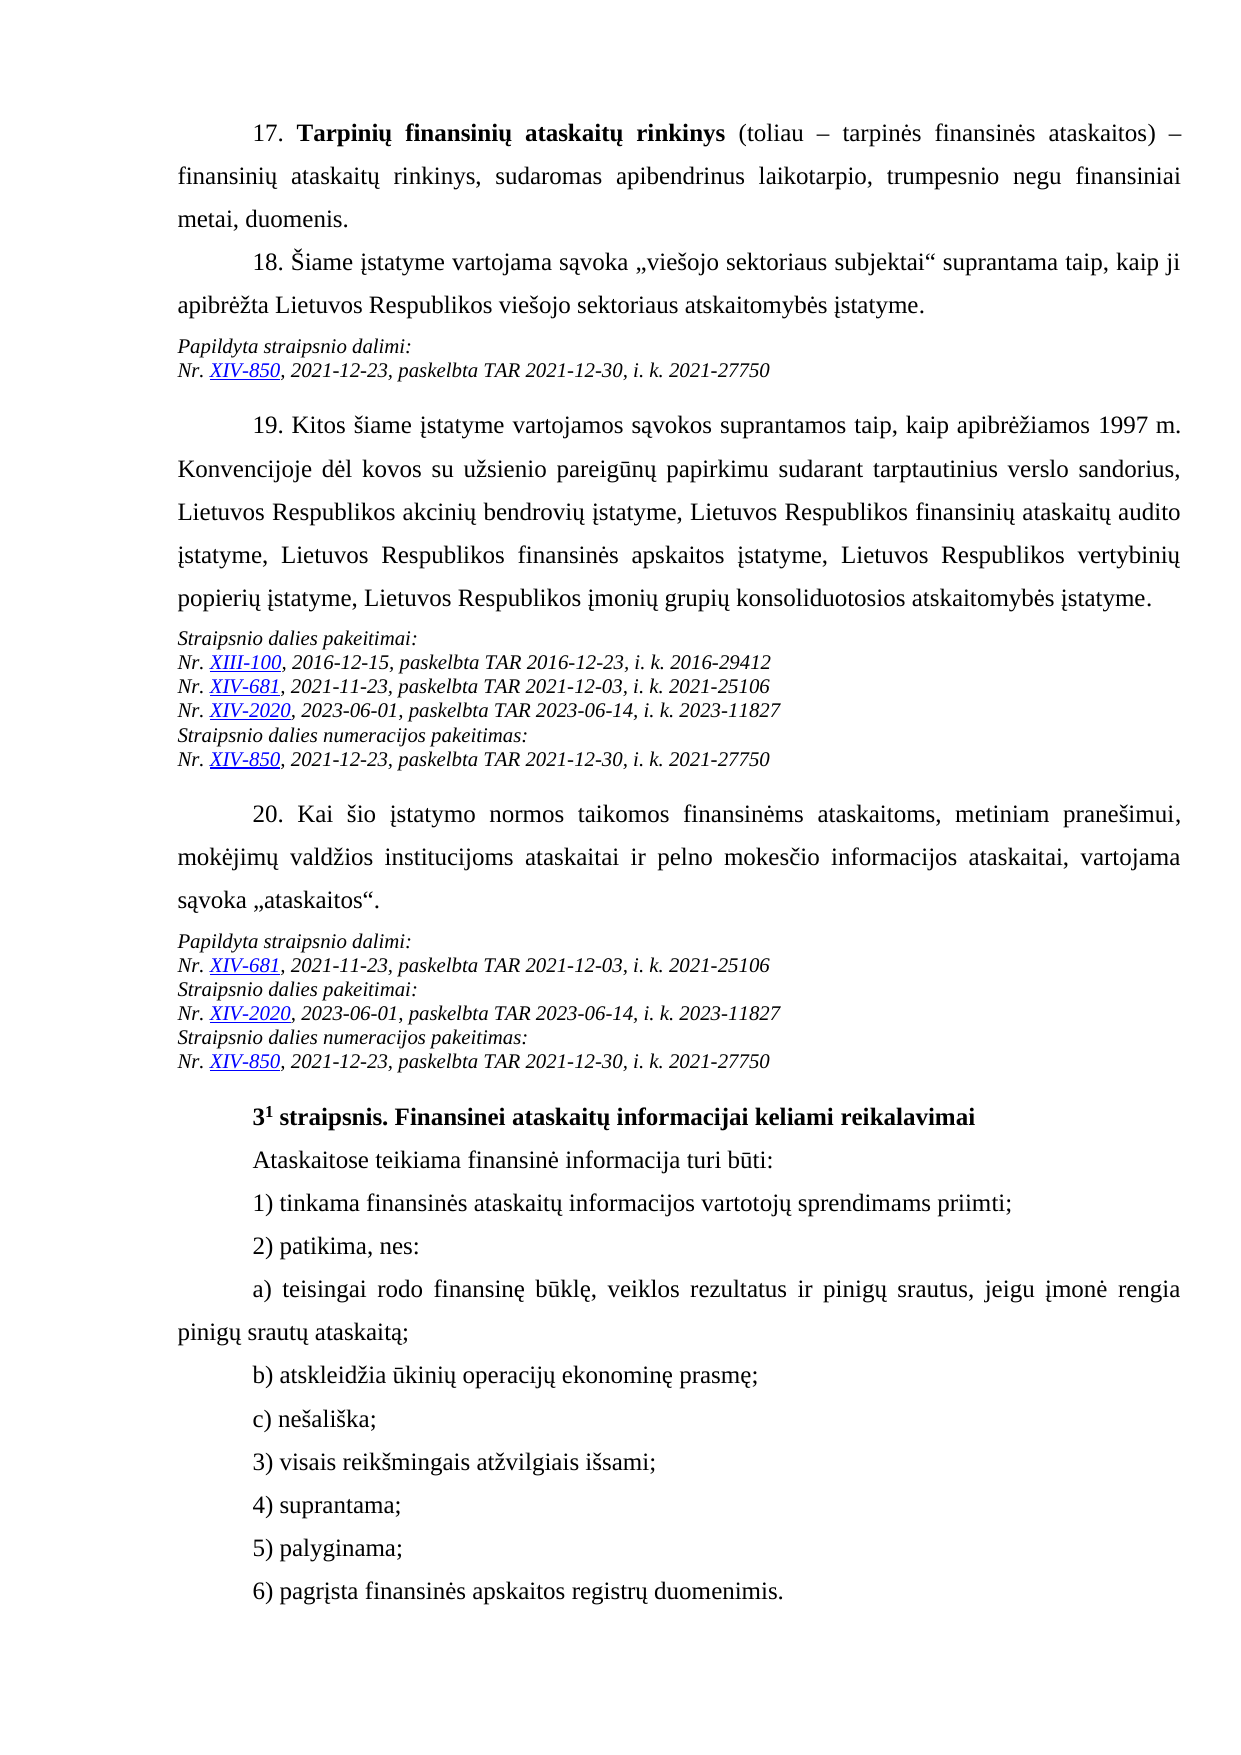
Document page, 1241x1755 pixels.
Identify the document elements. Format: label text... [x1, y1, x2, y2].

text 31 straipsnis. Finansinei ataskaitų informacijai keliami reikalavimai [177, 1102, 1181, 1131]
text b) atskleidžia ūkinių operacijų ekonominę prasmę; [177, 1361, 1181, 1389]
text Nr. XIV-850, 2021-12-23, paskelbta TAR 2021-12-30, i. k. 2021-27750 [177, 1049, 1181, 1073]
text Nr. XIII-100, 2016-12-15, paskelbta TAR 2016-12-23, i. k. 2016-29412 [177, 650, 1181, 674]
text 19. Kitos šiame įstatyme vartojamos sąvokos suprantamos taip, kaip apibrėžiamos 1997 m. Konvencijoje dėl kovos su užsienio pareigūnų papirkimu sudarant tarptautinius verslo sandorius, Lietuvos Respublikos akcinių bendrovių įstatyme, Lietuvos Respublikos finansinių ataskaitų audito įstatyme, Lietuvos Respublikos finansinės apskaitos įstatyme, Lietuvos Respublikos vertybinių popierių įstatyme, Lietuvos Respublikos įmonių grupių konsoliduotosios atskaitomybės įstatyme. [177, 411, 1181, 612]
text Nr. XIV-2020, 2023-06-01, paskelbta TAR 2023-06-14, i. k. 2023-11827 [177, 1001, 1181, 1025]
text Papildyta straipsnio dalimi: [177, 929, 1181, 953]
text Ataskaitose teikiama finansinė informacija turi būti: [177, 1145, 1181, 1174]
text a) teisingai rodo finansinę būklę, veiklos rezultatus ir pinigų srautus, jeigu įmonė rengia pinigų srautų ataskaitą; [177, 1274, 1181, 1346]
text c) nešališka; [177, 1404, 1181, 1432]
text 1) tinkama finansinės ataskaitų informacijos vartotojų sprendimams priimti; [177, 1188, 1181, 1217]
text Papildyta straipsnio dalimi: [177, 334, 1181, 358]
text Nr. XIV-850, 2021-12-23, paskelbta TAR 2021-12-30, i. k. 2021-27750 [177, 358, 1181, 382]
text Nr. XIV-850, 2021-12-23, paskelbta TAR 2021-12-30, i. k. 2021-27750 [177, 747, 1181, 771]
text 20. Kai šio įstatymo normos taikomos finansinėms ataskaitoms, metiniam pranešimui, mokėjimų valdžios institucijoms ataskaitai ir pelno mokesčio informacijos ataskaitai, vartojama sąvoka „ataskaitos“. [177, 799, 1181, 914]
text Straipsnio dalies pakeitimai: [177, 977, 1181, 1001]
text 18. Šiame įstatyme vartojama sąvoka „viešojo sektoriaus subjektai“ suprantama taip, kaip ji apibrėžta Lietuvos Respublikos viešojo sektoriaus atskaitomybės įstatyme. [177, 247, 1181, 319]
text Straipsnio dalies numeracijos pakeitimas: [177, 722, 1181, 747]
text 17. Tarpinių finansinių ataskaitų rinkinys (toliau – tarpinės finansinės ataskaitos) – finansinių ataskaitų rinkinys, sudaromas apibendrinus laikotarpio, trumpesnio negu finansiniai metai, duomenis. [177, 118, 1181, 233]
text 6) pagrįsta finansinės apskaitos registrų duomenimis. [177, 1576, 1181, 1605]
text 2) patikima, nes: [177, 1231, 1181, 1260]
text Nr. XIV-681, 2021-11-23, paskelbta TAR 2021-12-03, i. k. 2021-25106 [177, 953, 1181, 977]
text Straipsnio dalies numeracijos pakeitimas: [177, 1025, 1181, 1049]
text Straipsnio dalies pakeitimai: [177, 626, 1181, 650]
text 3) visais reikšmingais atžvilgiais išsami; [177, 1447, 1181, 1476]
text Nr. XIV-2020, 2023-06-01, paskelbta TAR 2023-06-14, i. k. 2023-11827 [177, 698, 1181, 722]
text 4) suprantama; [177, 1490, 1181, 1519]
text 5) palyginama; [177, 1533, 1181, 1562]
text Nr. XIV-681, 2021-11-23, paskelbta TAR 2021-12-03, i. k. 2021-25106 [177, 674, 1181, 698]
